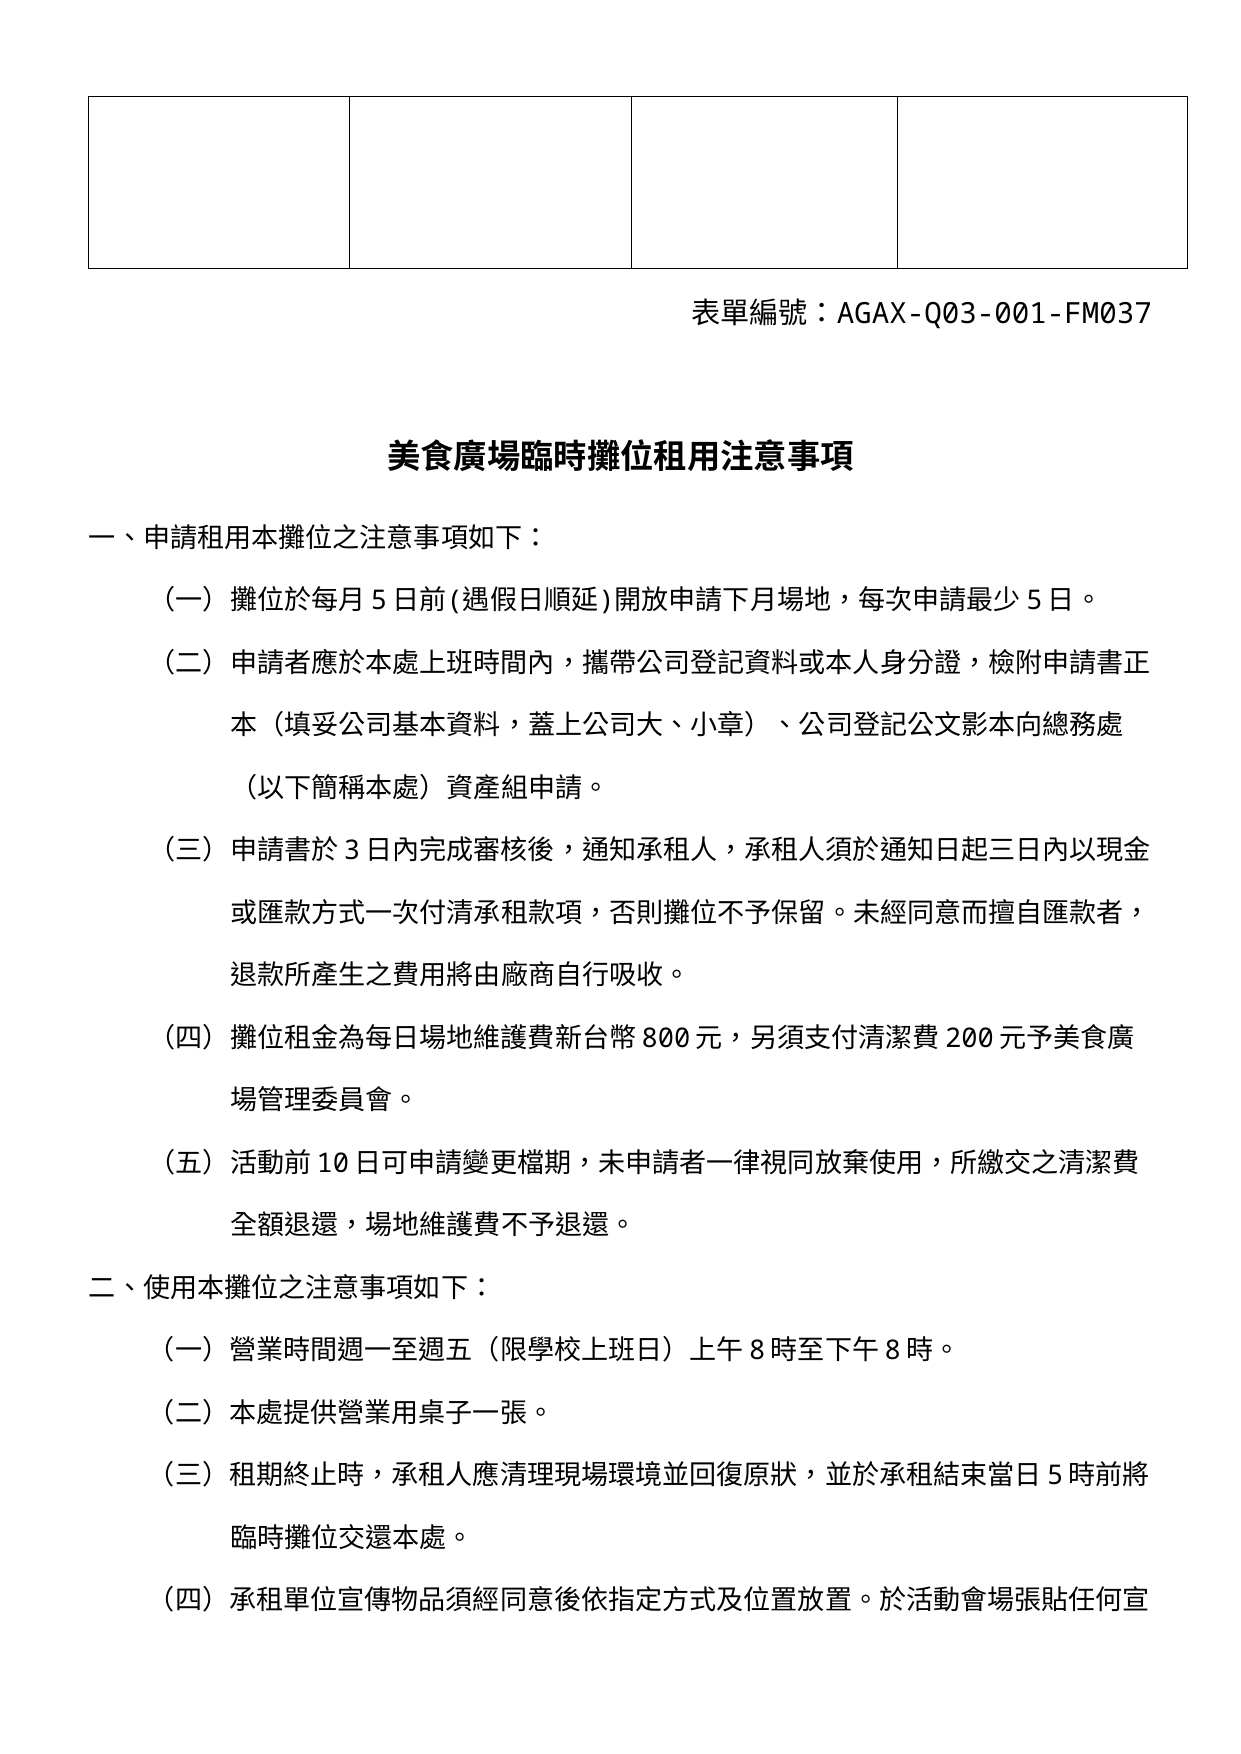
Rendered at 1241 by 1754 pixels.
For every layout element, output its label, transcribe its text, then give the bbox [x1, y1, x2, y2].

text （五）活動前10日可申請變更檔期，未申請者一律視同放棄使用，所繳交之清潔費全額退還，場地維護費不予退還。 [148, 1119, 1152, 1244]
text （四）攤位租金為每日場地維護費新台幣800元，另須支付清潔費200元予美食廣場管理委員會。 [148, 994, 1152, 1119]
table_cell [350, 97, 631, 268]
text 表單編號：AGAX-Q03-001-FM037 [89, 269, 1152, 331]
text （三）申請書於3日內完成審核後，通知承租人，承租人須於通知日起三日內以現金或匯款方式一次付清承租款項，否則攤位不予保留。未經同意而擅自匯款者，退款所產生之費用將由廠商自行吸收。 [148, 806, 1152, 994]
text （二）本處提供營業用桌子一張。 [148, 1369, 1152, 1431]
text （一）攤位於每月5日前(遇假日順延)開放申請下月場地，每次申請最少5日。 [148, 556, 1152, 619]
table_cell [632, 97, 897, 268]
text 二、使用本攤位之注意事項如下： [89, 1244, 1152, 1306]
text （一）營業時間週一至週五（限學校上班日）上午8時至下午8時。 [148, 1306, 1152, 1369]
text 美食廣場臨時攤位租用注意事項 [89, 412, 1152, 475]
text （二）申請者應於本處上班時間內，攜帶公司登記資料或本人身分證，檢附申請書正本（填妥公司基本資料，蓋上公司大、小章）、公司登記公文影本向總務處（以下簡稱本處）資產組申請。 [148, 619, 1152, 806]
text （四）承租單位宣傳物品須經同意後依指定方式及位置放置。於活動會場張貼任何宣 [148, 1556, 1152, 1619]
table_cell [89, 97, 349, 268]
table_cell [898, 97, 1187, 268]
text （三）租期終止時，承租人應清理現場環境並回復原狀，並於承租結束當日5時前將臨時攤位交還本處。 [148, 1431, 1152, 1556]
text 一、申請租用本攤位之注意事項如下： [89, 494, 1152, 556]
